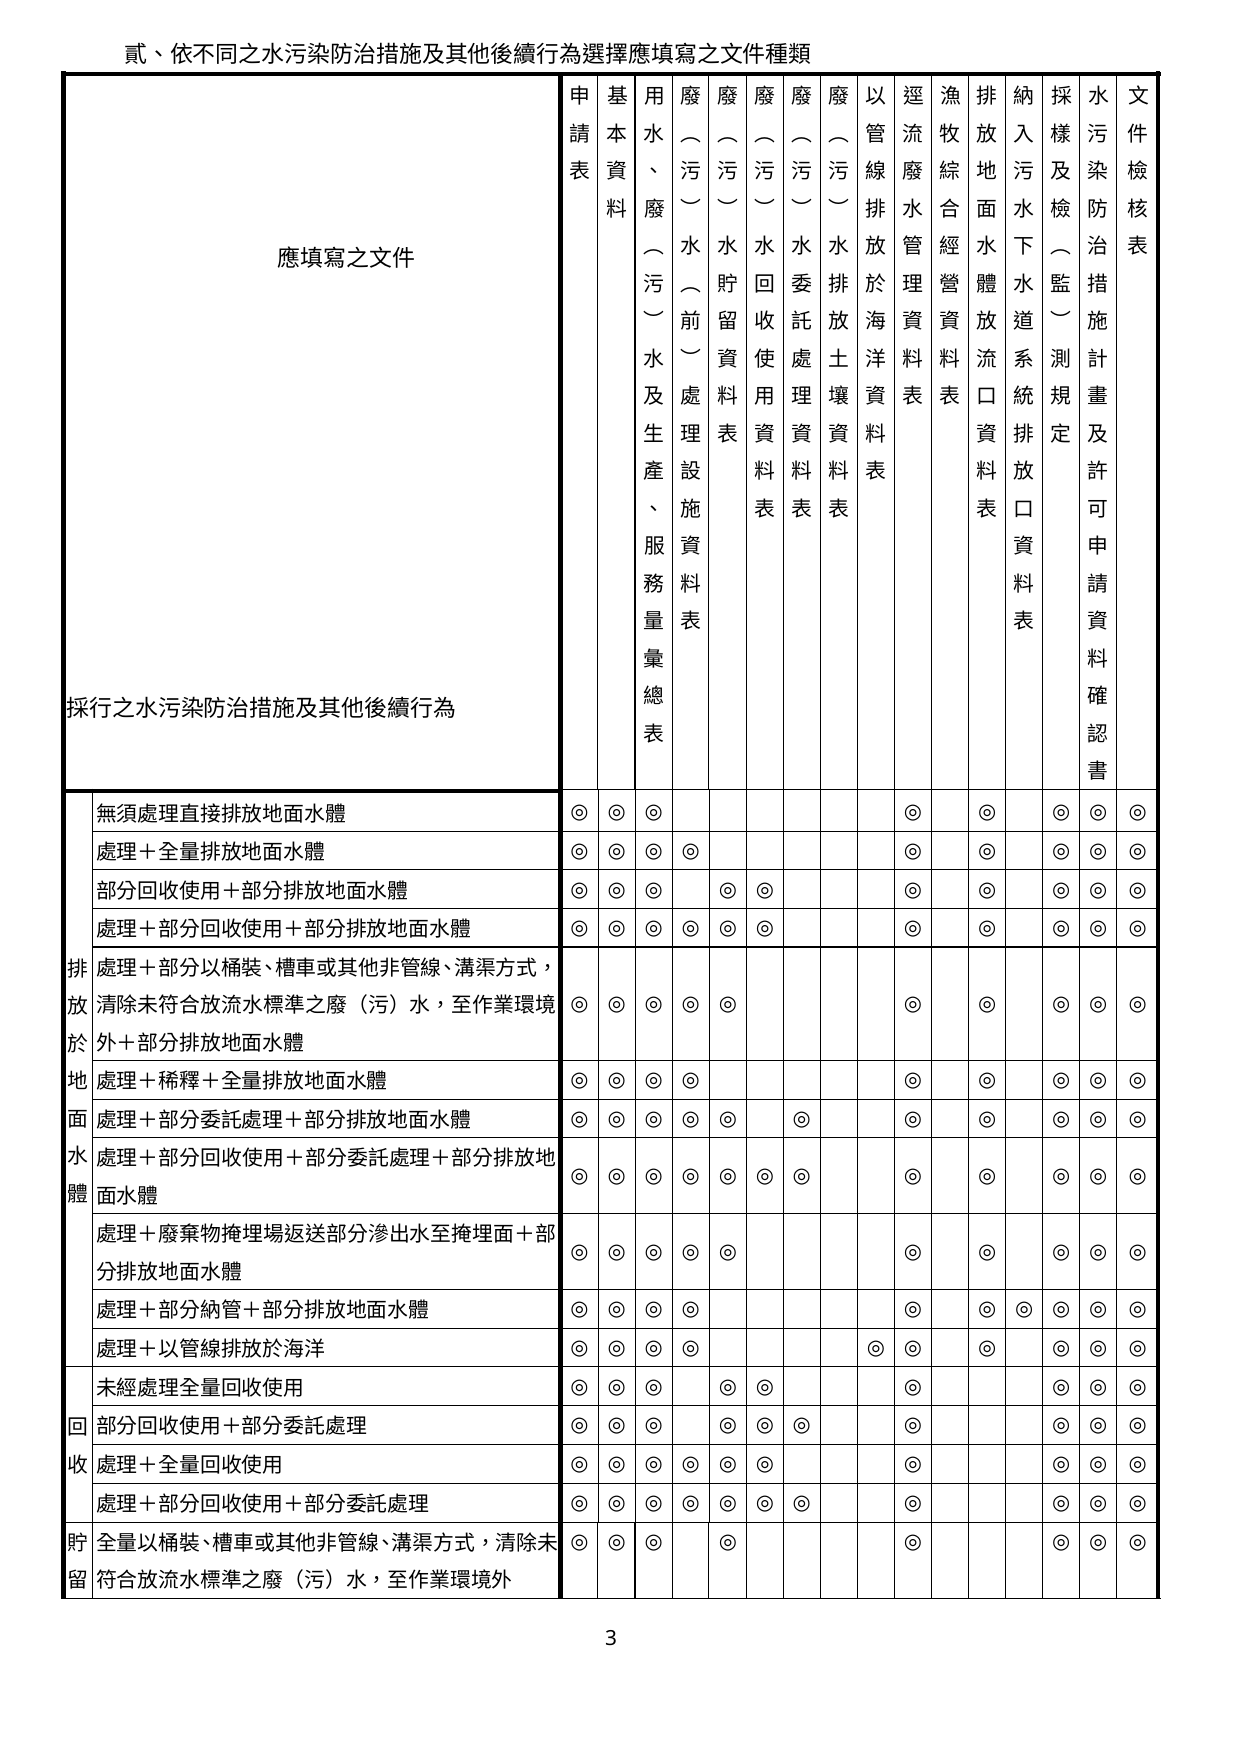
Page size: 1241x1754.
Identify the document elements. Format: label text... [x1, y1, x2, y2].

table_cell ◎ [895, 1406, 931, 1444]
table_cell [932, 1484, 968, 1522]
table_header 水污染防治措施計畫及許可申請資料確認書 [1080, 76, 1116, 788]
table_cell ◎ [1080, 1214, 1116, 1289]
table_cell ◎ [563, 1214, 598, 1289]
table_cell [710, 1329, 746, 1366]
table_cell [1006, 1445, 1042, 1483]
table_cell [1006, 1100, 1042, 1137]
table_cell [673, 870, 709, 908]
table_cell ◎ [636, 1523, 672, 1598]
table_header 文件檢核表 [1117, 76, 1156, 788]
table_cell ◎ [599, 1290, 635, 1328]
table_cell ◎ [636, 1100, 672, 1137]
table_cell ◎ [1117, 1138, 1156, 1213]
table_cell 處理＋部分納管＋部分排放地面水體 [93, 1290, 558, 1328]
table_cell ◎ [636, 948, 672, 1060]
table_cell ◎ [895, 1523, 931, 1598]
table_cell [784, 948, 820, 1060]
table_cell ◎ [1117, 1290, 1156, 1328]
table_cell 處理＋廢棄物掩埋場返送部分滲出水至掩埋面＋部分排放地面水體 [93, 1214, 558, 1289]
table_cell ◎ [895, 909, 931, 946]
table_cell [710, 790, 746, 831]
table_cell ◎ [563, 1290, 598, 1328]
table_cell ◎ [1080, 1329, 1116, 1366]
table_cell [932, 1367, 968, 1405]
table_cell ◎ [636, 1445, 672, 1483]
table_cell ◎ [895, 1367, 931, 1405]
table_cell ◎ [1117, 832, 1156, 869]
table_cell [969, 1367, 1005, 1405]
table_cell ◎ [599, 1367, 635, 1405]
table_cell ◎ [1117, 909, 1156, 946]
table_cell [1006, 1523, 1042, 1598]
table_cell [821, 909, 857, 946]
table_cell [821, 1445, 857, 1483]
table_cell [747, 1523, 783, 1598]
table_cell ◎ [599, 1484, 635, 1522]
table_cell 全量以桶裝、槽車或其他非管線、溝渠方式，清除未符合放流水標準之廢（污）水，至作業環境外 [93, 1523, 558, 1598]
table_cell ◎ [710, 1367, 746, 1405]
table_cell [784, 790, 820, 831]
table_cell ◎ [895, 870, 931, 908]
table_cell ◎ [969, 1214, 1005, 1289]
table_cell [858, 1523, 894, 1598]
table_cell [821, 1214, 857, 1289]
table_header 用水、 廢︵污︶水及生產、 服務量彙總表 [636, 76, 672, 788]
table_cell ◎ [1117, 790, 1156, 831]
table_cell 貯留 [66, 1523, 92, 1598]
table_cell ◎ [747, 1484, 783, 1522]
table_cell ◎ [969, 909, 1005, 946]
table_cell [821, 1406, 857, 1444]
table_cell ◎ [1006, 1290, 1042, 1328]
table_cell ◎ [710, 870, 746, 908]
table_cell ◎ [563, 1329, 598, 1366]
table_cell ◎ [1117, 1367, 1156, 1405]
table_cell ◎ [599, 870, 635, 908]
table_cell [858, 1484, 894, 1522]
table_cell [858, 1214, 894, 1289]
table_cell [821, 1061, 857, 1098]
table_cell [969, 1484, 1005, 1522]
table_cell ◎ [895, 1138, 931, 1213]
table_cell ◎ [747, 1138, 783, 1213]
table_cell [932, 790, 968, 831]
table_cell ◎ [673, 1329, 709, 1366]
table_cell ◎ [673, 948, 709, 1060]
table_cell [1006, 1484, 1042, 1522]
table_cell ◎ [1117, 1406, 1156, 1444]
table_cell [1006, 909, 1042, 946]
table_cell [932, 1061, 968, 1098]
table_cell ◎ [599, 948, 635, 1060]
table_cell 處理＋部分以桶裝、槽車或其他非管線、溝渠方式，清除未符合放流水標準之廢（污）水，至作業環境外＋部分排放地面水體 [93, 948, 558, 1060]
table_cell ◎ [1080, 1484, 1116, 1522]
table_cell ◎ [636, 1406, 672, 1444]
table_cell ◎ [1043, 1329, 1079, 1366]
table_cell ◎ [673, 1061, 709, 1098]
table_cell ◎ [747, 1445, 783, 1483]
table_cell ◎ [636, 909, 672, 946]
table_cell ◎ [710, 1406, 746, 1444]
table_cell [932, 1138, 968, 1213]
table_cell ◎ [673, 1100, 709, 1137]
table_header 申請表 [563, 76, 597, 788]
table_cell ◎ [710, 1484, 746, 1522]
table_cell ◎ [1117, 1523, 1156, 1598]
table_cell ◎ [563, 790, 598, 831]
table_cell ◎ [599, 790, 635, 831]
table_cell [784, 1061, 820, 1098]
table_cell ◎ [563, 832, 598, 869]
table_cell ◎ [895, 1214, 931, 1289]
table_cell ◎ [636, 790, 672, 831]
table_cell ◎ [895, 832, 931, 869]
table_cell [747, 1329, 783, 1366]
table_cell ◎ [1117, 1445, 1156, 1483]
table_cell ◎ [1117, 1484, 1156, 1522]
table_cell [1006, 1214, 1042, 1289]
table_cell 處理＋稀釋＋全量排放地面水體 [93, 1061, 558, 1098]
table_cell ◎ [895, 1484, 931, 1522]
table_header 廢︵污︶水貯留資料表 [709, 76, 746, 788]
table_cell [821, 1290, 857, 1328]
table_cell ◎ [710, 948, 746, 1060]
table_cell ◎ [895, 1061, 931, 1098]
table_cell [932, 1214, 968, 1289]
table_cell [673, 1406, 709, 1444]
table_cell 處理＋部分回收使用＋部分委託處理 [93, 1484, 558, 1522]
table_cell [784, 832, 820, 869]
table_cell ◎ [1043, 790, 1079, 831]
table_cell [969, 1406, 1005, 1444]
table_cell [747, 790, 783, 831]
table_cell ◎ [1117, 948, 1156, 1060]
table_header 廢 ︵污︶水回收使用資料表 [747, 76, 783, 788]
table_cell ◎ [599, 1061, 635, 1098]
table_cell [784, 1445, 820, 1483]
table_cell [747, 1214, 783, 1289]
table_cell [784, 1329, 820, 1366]
table_cell [710, 832, 746, 869]
table_cell ◎ [784, 1406, 820, 1444]
table_cell ◎ [599, 1329, 635, 1366]
table_cell [673, 1523, 708, 1598]
table_cell [858, 790, 894, 831]
table_cell ◎ [710, 1100, 746, 1137]
table_cell [1006, 1329, 1042, 1366]
table_cell ◎ [858, 1329, 894, 1366]
table_cell [932, 870, 968, 908]
table_cell ◎ [969, 832, 1005, 869]
table_cell ◎ [747, 870, 783, 908]
table_cell ◎ [563, 1367, 598, 1405]
table_header 廢 ︵污︶水︵前︶處理設施資料表 [673, 76, 708, 788]
table_cell [858, 909, 894, 946]
table_cell ◎ [1080, 1367, 1116, 1405]
table_cell ◎ [895, 1290, 931, 1328]
table_header 廢 ︵污︶水委託處理資料表 [784, 76, 820, 788]
table_cell ◎ [1080, 1100, 1116, 1137]
table_cell ◎ [1043, 948, 1079, 1060]
table_cell ◎ [563, 870, 598, 908]
table_cell [858, 1061, 894, 1098]
table_cell [821, 1484, 857, 1522]
table_cell ◎ [969, 1329, 1005, 1366]
table_cell ◎ [1080, 1290, 1116, 1328]
table_cell ◎ [636, 1138, 672, 1213]
table_cell ◎ [563, 909, 598, 946]
table_cell [784, 1523, 820, 1598]
table_cell ◎ [563, 1406, 598, 1444]
table_cell [821, 1100, 857, 1137]
table_cell ◎ [599, 1100, 635, 1137]
table_cell ◎ [1043, 1061, 1079, 1098]
table_cell ◎ [636, 870, 672, 908]
table_cell ◎ [709, 1523, 746, 1598]
table_cell ◎ [563, 948, 598, 1060]
table_cell [932, 909, 968, 946]
table_header 納入污水下水道系統排放口資料表 [1006, 76, 1042, 788]
table_cell ◎ [636, 1061, 672, 1098]
table_cell 處理＋部分回收使用＋部分排放地面水體 [93, 909, 558, 946]
table_cell 部分回收使用＋部分排放地面水體 [93, 870, 558, 908]
table_cell [710, 1061, 746, 1098]
table_cell [1006, 790, 1042, 831]
table_cell [1006, 870, 1042, 908]
table_cell [858, 1445, 894, 1483]
table_cell [858, 1367, 894, 1405]
table_cell [932, 948, 968, 1060]
table_cell ◎ [1043, 1290, 1079, 1328]
table_cell ◎ [673, 1214, 709, 1289]
table_cell ◎ [563, 1100, 598, 1137]
table_cell 處理＋部分回收使用＋部分委託處理＋部分排放地面水體 [93, 1138, 558, 1213]
table_cell ◎ [599, 1406, 635, 1444]
table_cell [1006, 832, 1042, 869]
table_cell [932, 832, 968, 869]
table_cell ◎ [969, 870, 1005, 908]
table_header 採樣及檢︵監︶測規定 [1043, 76, 1079, 788]
table_header 逕流廢水管理資料表 [895, 76, 931, 788]
table_cell ◎ [1080, 1406, 1116, 1444]
table_cell [821, 870, 857, 908]
table_cell ◎ [1043, 1445, 1079, 1483]
table_header 以管線排放於海洋資料表 [858, 76, 894, 788]
table_cell ◎ [1080, 870, 1116, 908]
table_cell [858, 1290, 894, 1328]
table_cell ◎ [1080, 948, 1116, 1060]
table_cell [747, 1061, 783, 1098]
table_cell 無須處理直接排放地面水體 [93, 793, 558, 831]
table_cell ◎ [1080, 1138, 1116, 1213]
table_cell ◎ [563, 1445, 598, 1483]
table_cell 處理＋以管線排放於海洋 [93, 1329, 558, 1366]
table_cell [673, 790, 709, 831]
table_cell ◎ [1117, 870, 1156, 908]
table_header 排放地面水體放流口資料表 [969, 76, 1005, 788]
table_cell ◎ [710, 1445, 746, 1483]
table_header 廢 ︵污︶水排放土壤資料表 [821, 76, 857, 788]
table_cell [784, 1214, 820, 1289]
table_cell ◎ [1043, 832, 1079, 869]
table_cell ◎ [784, 1100, 820, 1137]
table_cell [932, 1100, 968, 1137]
table_cell ◎ [673, 832, 709, 869]
table_cell ◎ [747, 1367, 783, 1405]
table_cell ◎ [1117, 1329, 1156, 1366]
table_cell ◎ [636, 1484, 672, 1522]
table_cell ◎ [969, 1061, 1005, 1098]
table_cell ◎ [1043, 909, 1079, 946]
table_cell ◎ [1043, 1367, 1079, 1405]
table_cell 回收 [66, 1367, 92, 1522]
table_cell ◎ [747, 909, 783, 946]
table_cell [1006, 1138, 1042, 1213]
table_cell [1006, 1367, 1042, 1405]
table_cell ◎ [636, 832, 672, 869]
table_cell ◎ [1117, 1100, 1156, 1137]
table_cell [747, 832, 783, 869]
table_cell ◎ [969, 1100, 1005, 1137]
table_cell [932, 1329, 968, 1366]
table_cell [821, 1523, 857, 1598]
table_cell ◎ [1043, 870, 1079, 908]
table_cell [821, 1367, 857, 1405]
table_header 基本資料 [598, 76, 634, 788]
table_cell ◎ [1080, 1445, 1116, 1483]
table_cell [821, 1138, 857, 1213]
table_cell ◎ [599, 1138, 635, 1213]
table_cell ◎ [1043, 1214, 1079, 1289]
table_cell ◎ [599, 909, 635, 946]
table_cell [969, 1445, 1005, 1483]
table_cell [1006, 1061, 1042, 1098]
table_cell [821, 790, 857, 831]
table_cell ◎ [1117, 1061, 1156, 1098]
table_cell ◎ [563, 1061, 598, 1098]
table_cell ◎ [1043, 1100, 1079, 1137]
table_header 漁牧綜合經營資料表 [932, 76, 968, 788]
table_cell [1006, 1406, 1042, 1444]
table_cell ◎ [1080, 832, 1116, 869]
table_cell ◎ [673, 909, 709, 946]
table_cell ◎ [710, 1138, 746, 1213]
table_cell ◎ [710, 909, 746, 946]
table_cell ◎ [1080, 909, 1116, 946]
table_cell ◎ [636, 1214, 672, 1289]
table_cell ◎ [895, 1100, 931, 1137]
table_cell [784, 1290, 820, 1328]
table_cell ◎ [895, 790, 931, 831]
table_cell ◎ [673, 1445, 709, 1483]
table_cell [932, 1290, 968, 1328]
table_cell [821, 832, 857, 869]
table_cell [858, 832, 894, 869]
table_header 應填寫之文件 採行之水污染防治措施及其他後續行為 [66, 76, 558, 788]
table_cell ◎ [1080, 1523, 1116, 1598]
table_cell 部分回收使用＋部分委託處理 [93, 1406, 558, 1444]
table_cell [784, 870, 820, 908]
table_cell ◎ [673, 1484, 709, 1522]
table_cell [747, 948, 783, 1060]
table_cell ◎ [784, 1138, 820, 1213]
table_cell ◎ [636, 1367, 672, 1405]
table_cell 未經處理全量回收使用 [93, 1367, 558, 1405]
table_cell ◎ [673, 1138, 709, 1213]
table_cell ◎ [598, 1523, 634, 1598]
table_cell [858, 870, 894, 908]
table_cell ◎ [969, 1290, 1005, 1328]
table_cell ◎ [563, 1484, 598, 1522]
table_cell ◎ [673, 1290, 709, 1328]
table_cell ◎ [895, 1445, 931, 1483]
table_cell ◎ [710, 1214, 746, 1289]
table_cell [1006, 948, 1042, 1060]
table_cell [932, 1406, 968, 1444]
table_cell ◎ [1043, 1484, 1079, 1522]
table_cell [858, 1100, 894, 1137]
table_cell ◎ [563, 1523, 597, 1598]
table_cell 排放於地面水體 [66, 793, 92, 1366]
table_cell [710, 1290, 746, 1328]
table_cell [932, 1523, 968, 1598]
table_cell ◎ [1080, 1061, 1116, 1098]
table_cell [673, 1367, 709, 1405]
table_cell ◎ [1080, 790, 1116, 831]
text 貳、依不同之水污染防治措施及其他後續行為選擇應填寫之文件種類 [124, 34, 1053, 71]
table_cell ◎ [895, 948, 931, 1060]
table_cell ◎ [563, 1138, 598, 1213]
table_cell 處理＋部分委託處理＋部分排放地面水體 [93, 1100, 558, 1137]
table_cell [821, 1329, 857, 1366]
table_cell ◎ [599, 832, 635, 869]
table_cell 處理＋全量回收使用 [93, 1445, 558, 1483]
table_cell [858, 1406, 894, 1444]
table_cell [821, 948, 857, 1060]
table_cell ◎ [636, 1329, 672, 1366]
table_cell ◎ [1043, 1523, 1079, 1598]
table_cell [969, 1523, 1005, 1598]
table_cell [747, 1290, 783, 1328]
table_cell ◎ [599, 1214, 635, 1289]
table_cell [932, 1445, 968, 1483]
table_cell ◎ [1043, 1406, 1079, 1444]
table_cell [747, 1100, 783, 1137]
table_cell 處理＋全量排放地面水體 [93, 832, 558, 869]
table_cell ◎ [784, 1484, 820, 1522]
table_cell ◎ [1117, 1214, 1156, 1289]
table_cell ◎ [969, 1138, 1005, 1213]
table_cell ◎ [969, 948, 1005, 1060]
table_cell ◎ [747, 1406, 783, 1444]
table_cell [784, 1367, 820, 1405]
table_cell ◎ [1043, 1138, 1079, 1213]
table_cell ◎ [895, 1329, 931, 1366]
table_cell ◎ [599, 1445, 635, 1483]
table_cell [858, 1138, 894, 1213]
table_cell ◎ [969, 790, 1005, 831]
table_cell ◎ [636, 1290, 672, 1328]
table_cell [784, 909, 820, 946]
table_cell [858, 948, 894, 1060]
